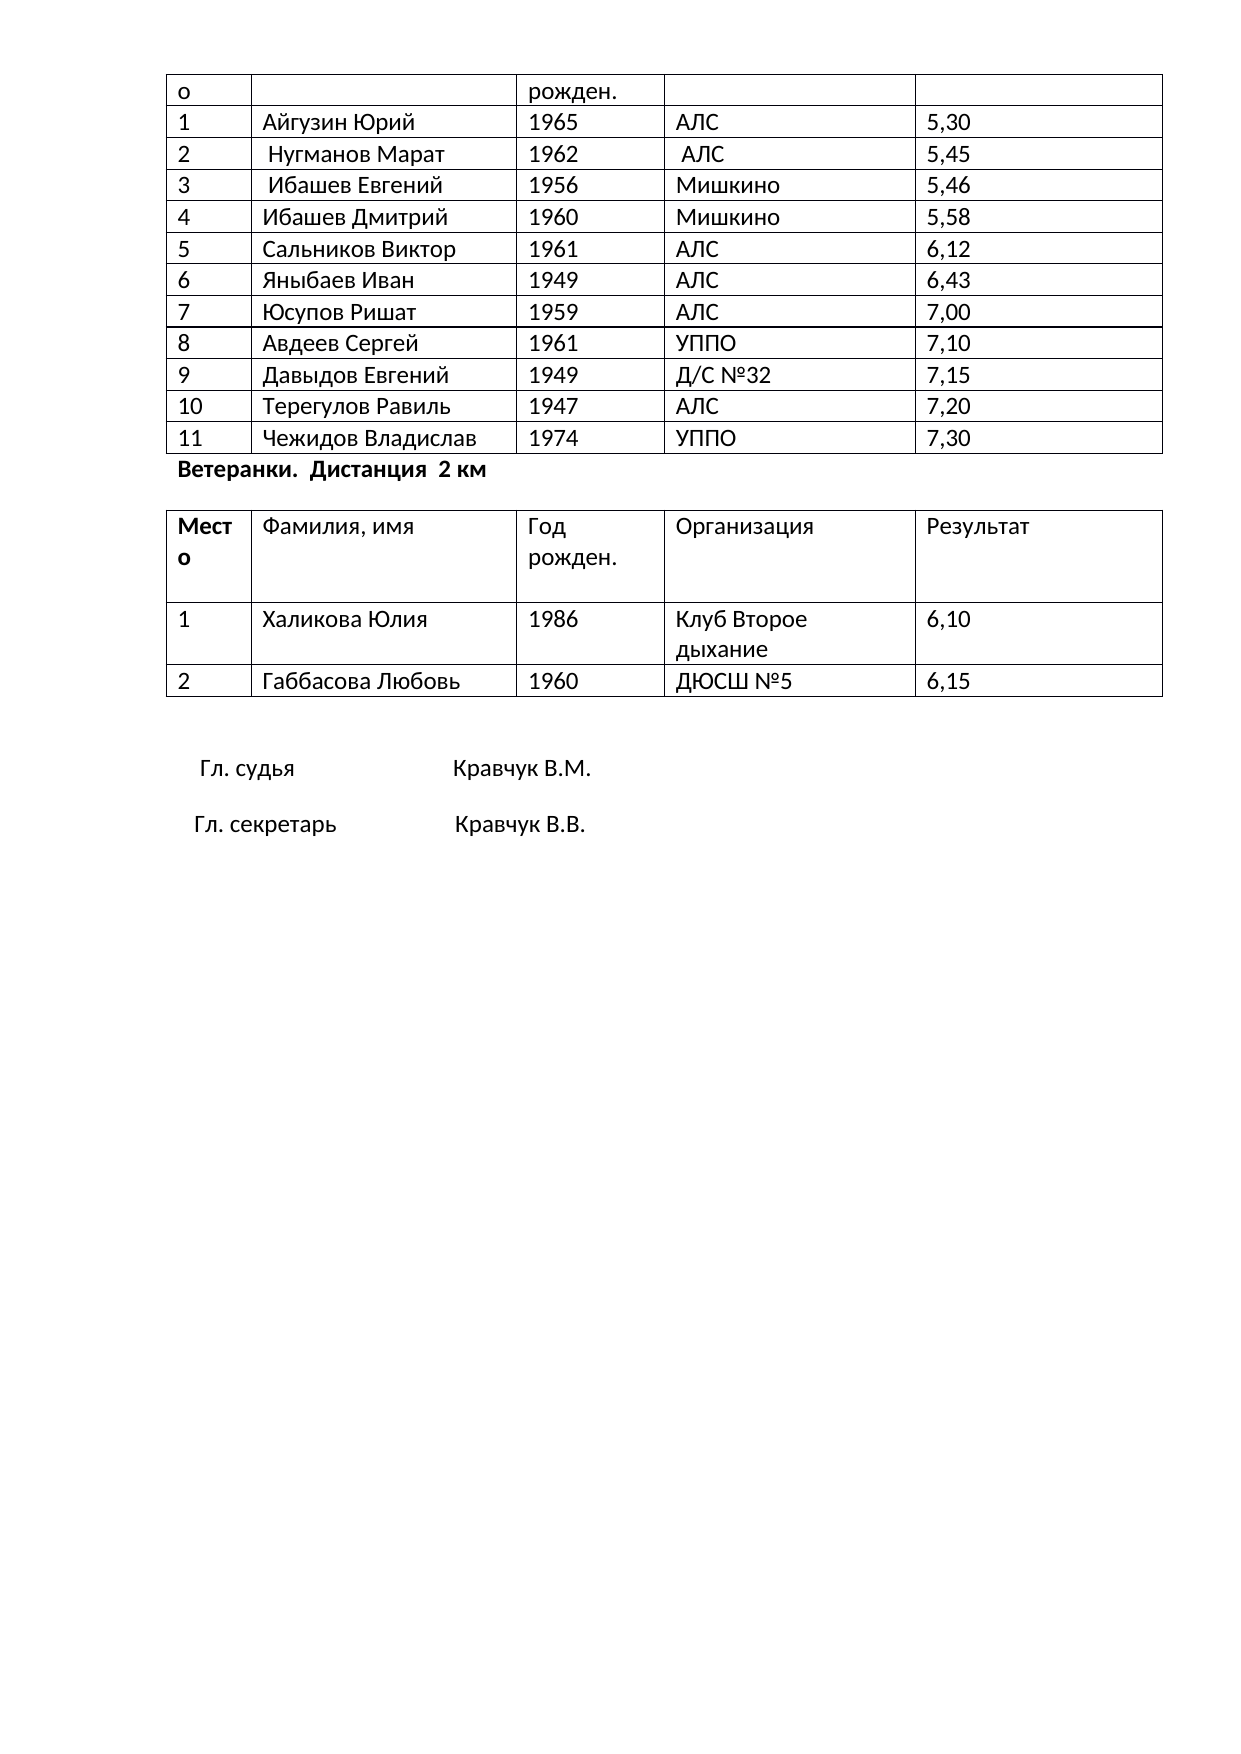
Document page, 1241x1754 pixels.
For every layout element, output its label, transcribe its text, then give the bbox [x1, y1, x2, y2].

table_cell Мишкино [665, 170, 915, 200]
table_cell 5,45 [916, 138, 1162, 168]
table_cell 1960 [517, 201, 664, 232]
table_cell 5,46 [916, 170, 1162, 200]
table_header Организация [665, 511, 915, 602]
table_cell 3 [167, 170, 251, 200]
table_header Результат [916, 511, 1162, 602]
table_cell 5,30 [916, 106, 1162, 137]
table_cell АЛС [665, 264, 915, 295]
text Ветеранки. Дистанция 2 км [177, 454, 1152, 484]
table_cell Давыдов Евгений [252, 359, 516, 389]
table_cell 6,43 [916, 264, 1162, 295]
table_header [665, 75, 915, 105]
table_cell 7,00 [916, 296, 1162, 326]
table_cell 1965 [517, 106, 664, 137]
table_cell Клуб Второе дыхание [665, 603, 915, 664]
table_cell Сальников Виктор [252, 233, 516, 263]
table_cell АЛС [665, 296, 915, 326]
table_cell Яныбаев Иван [252, 264, 516, 295]
table_cell 10 [167, 391, 251, 421]
table_cell 8 [167, 328, 251, 358]
table_cell Авдеев Сергей [252, 328, 516, 358]
table_cell 7,30 [916, 422, 1162, 453]
table_cell 9 [167, 359, 251, 389]
table_header о [167, 75, 251, 105]
table_cell Ибашев Дмитрий [252, 201, 516, 232]
table_cell 1962 [517, 138, 664, 168]
table_cell 6,12 [916, 233, 1162, 263]
table_cell 1974 [517, 422, 664, 453]
table_header [252, 75, 516, 105]
table_cell Ибашев Евгений [252, 170, 516, 200]
table_cell Д/С №32 [665, 359, 915, 389]
table_cell Халикова Юлия [252, 603, 516, 664]
table_cell 5 [167, 233, 251, 263]
table_cell 2 [167, 665, 251, 696]
table_cell 6 [167, 264, 251, 295]
table_cell Терегулов Равиль [252, 391, 516, 421]
table_cell 11 [167, 422, 251, 453]
table_cell Юсупов Ришат [252, 296, 516, 326]
table_cell 7,20 [916, 391, 1162, 421]
table_cell 7 [167, 296, 251, 326]
table_cell 7,15 [916, 359, 1162, 389]
table_cell УППО [665, 422, 915, 453]
table_header Год рожден. [517, 511, 664, 602]
table_cell Нугманов Марат [252, 138, 516, 168]
table_header Фамилия, имя [252, 511, 516, 602]
text Гл. судья Кравчук В.М. [177, 753, 1152, 783]
table_cell 1947 [517, 391, 664, 421]
table_cell 5,58 [916, 201, 1162, 232]
table_cell 1956 [517, 170, 664, 200]
table_cell АЛС [665, 391, 915, 421]
table_cell 6,15 [916, 665, 1162, 696]
table_cell АЛС [665, 233, 915, 263]
table_cell АЛС [665, 138, 915, 168]
table_cell 2 [167, 138, 251, 168]
table_cell 1 [167, 106, 251, 137]
table_cell Чежидов Владислав [252, 422, 516, 453]
table_cell УППО [665, 328, 915, 358]
text Гл. секретарь Кравчук В.В. [177, 808, 1152, 839]
table_cell Айгузин Юрий [252, 106, 516, 137]
table_cell 1960 [517, 665, 664, 696]
table_cell 1949 [517, 359, 664, 389]
table_cell 1986 [517, 603, 664, 664]
table_cell 6,10 [916, 603, 1162, 664]
table_header Место [167, 511, 251, 602]
table_cell 1959 [517, 296, 664, 326]
table_cell 1949 [517, 264, 664, 295]
table_cell 7,10 [916, 328, 1162, 358]
table_cell 1961 [517, 328, 664, 358]
table_cell Мишкино [665, 201, 915, 232]
table_cell 1961 [517, 233, 664, 263]
table_cell 4 [167, 201, 251, 232]
table_cell ДЮСШ №5 [665, 665, 915, 696]
table_cell АЛС [665, 106, 915, 137]
table_cell 1 [167, 603, 251, 664]
table_header [916, 75, 1162, 105]
table_header рожден. [517, 75, 664, 105]
table_cell Габбасова Любовь [252, 665, 516, 696]
